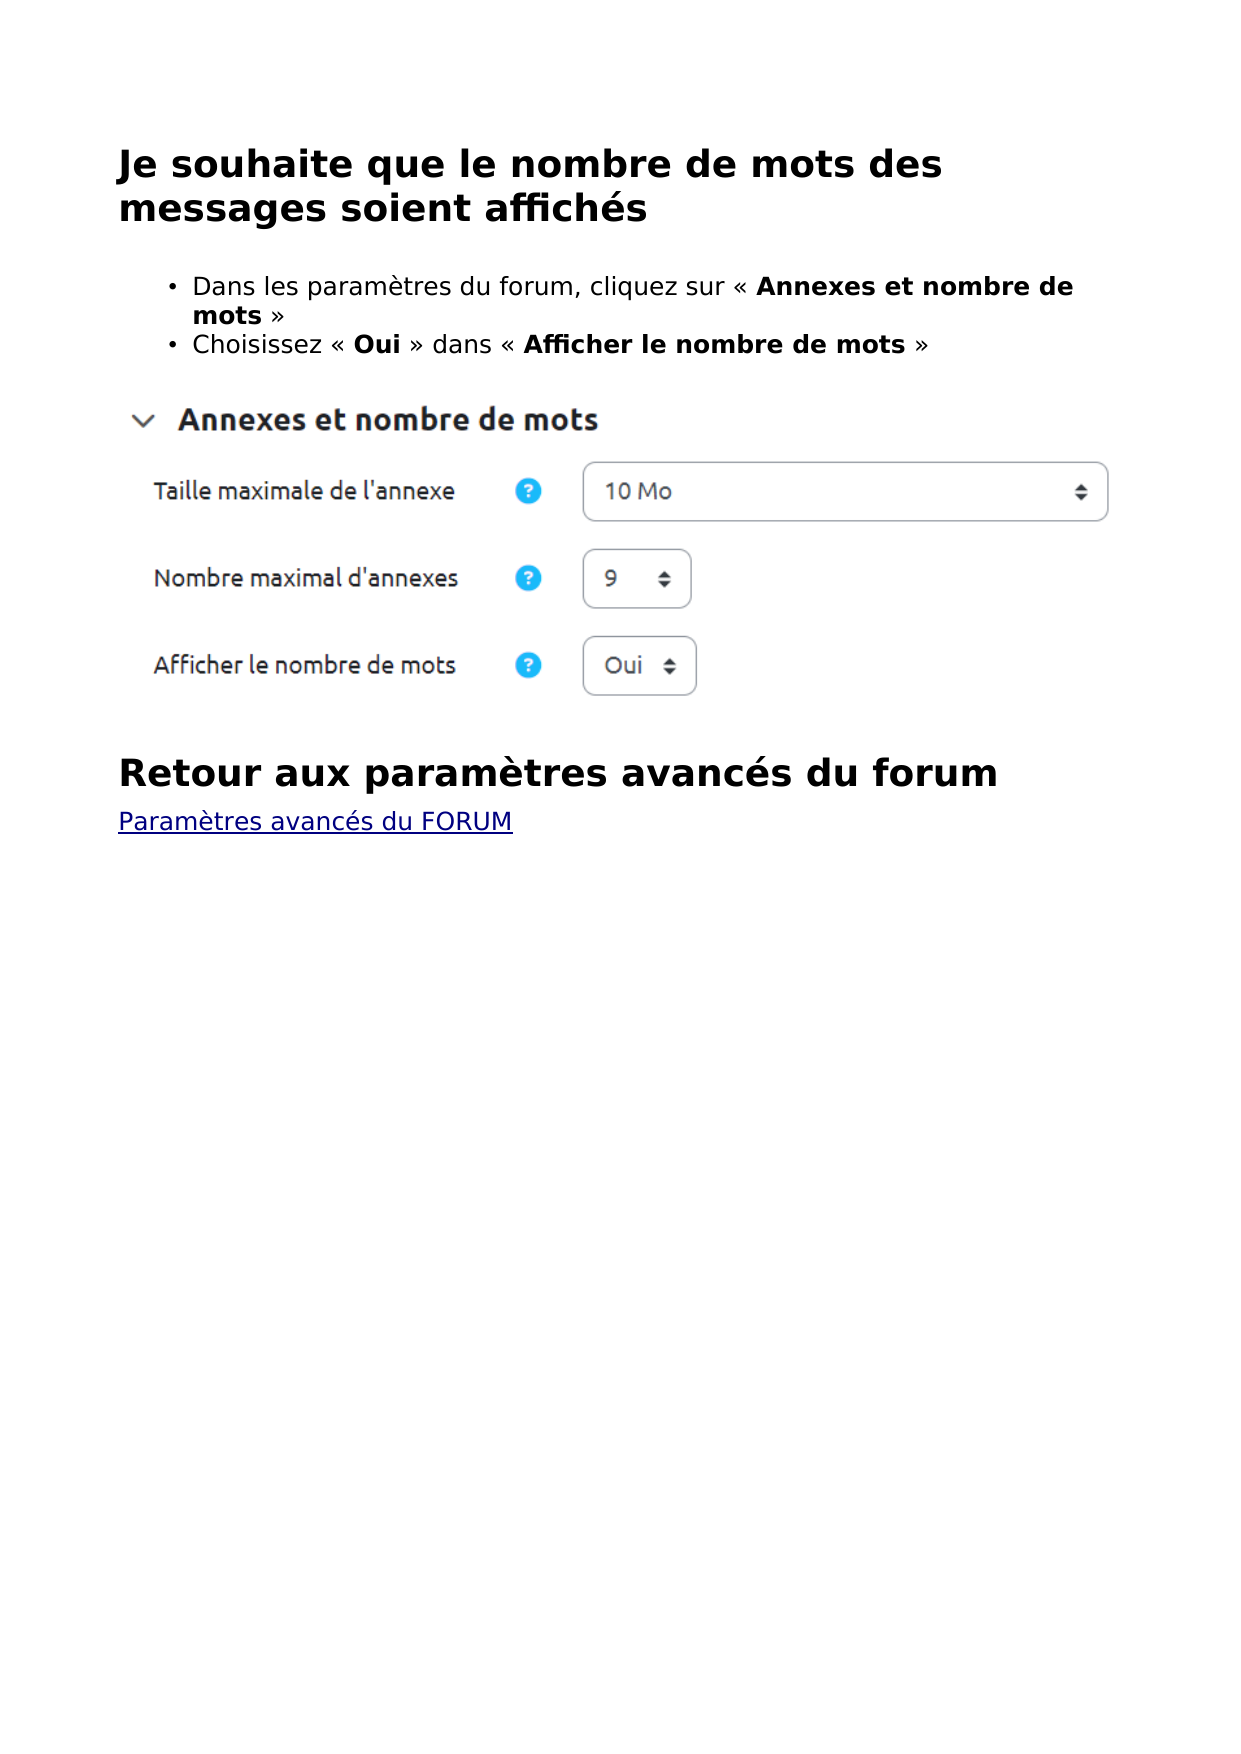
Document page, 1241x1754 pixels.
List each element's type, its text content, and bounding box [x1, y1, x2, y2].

list Choisissez « Oui » dans « Afficher le nombre de mots » [177, 331, 1122, 360]
list Dans les paramètres du forum, cliquez sur « Annexes et nombre de mots » [177, 272, 1122, 331]
subtitle Retour aux paramètres avancés du forum [118, 751, 1122, 795]
picture [118, 389, 1123, 714]
text Paramètres avancés du FORUM [118, 807, 1122, 836]
subtitle Je souhaite que le nombre de mots des messages soient affichés [118, 143, 1122, 230]
